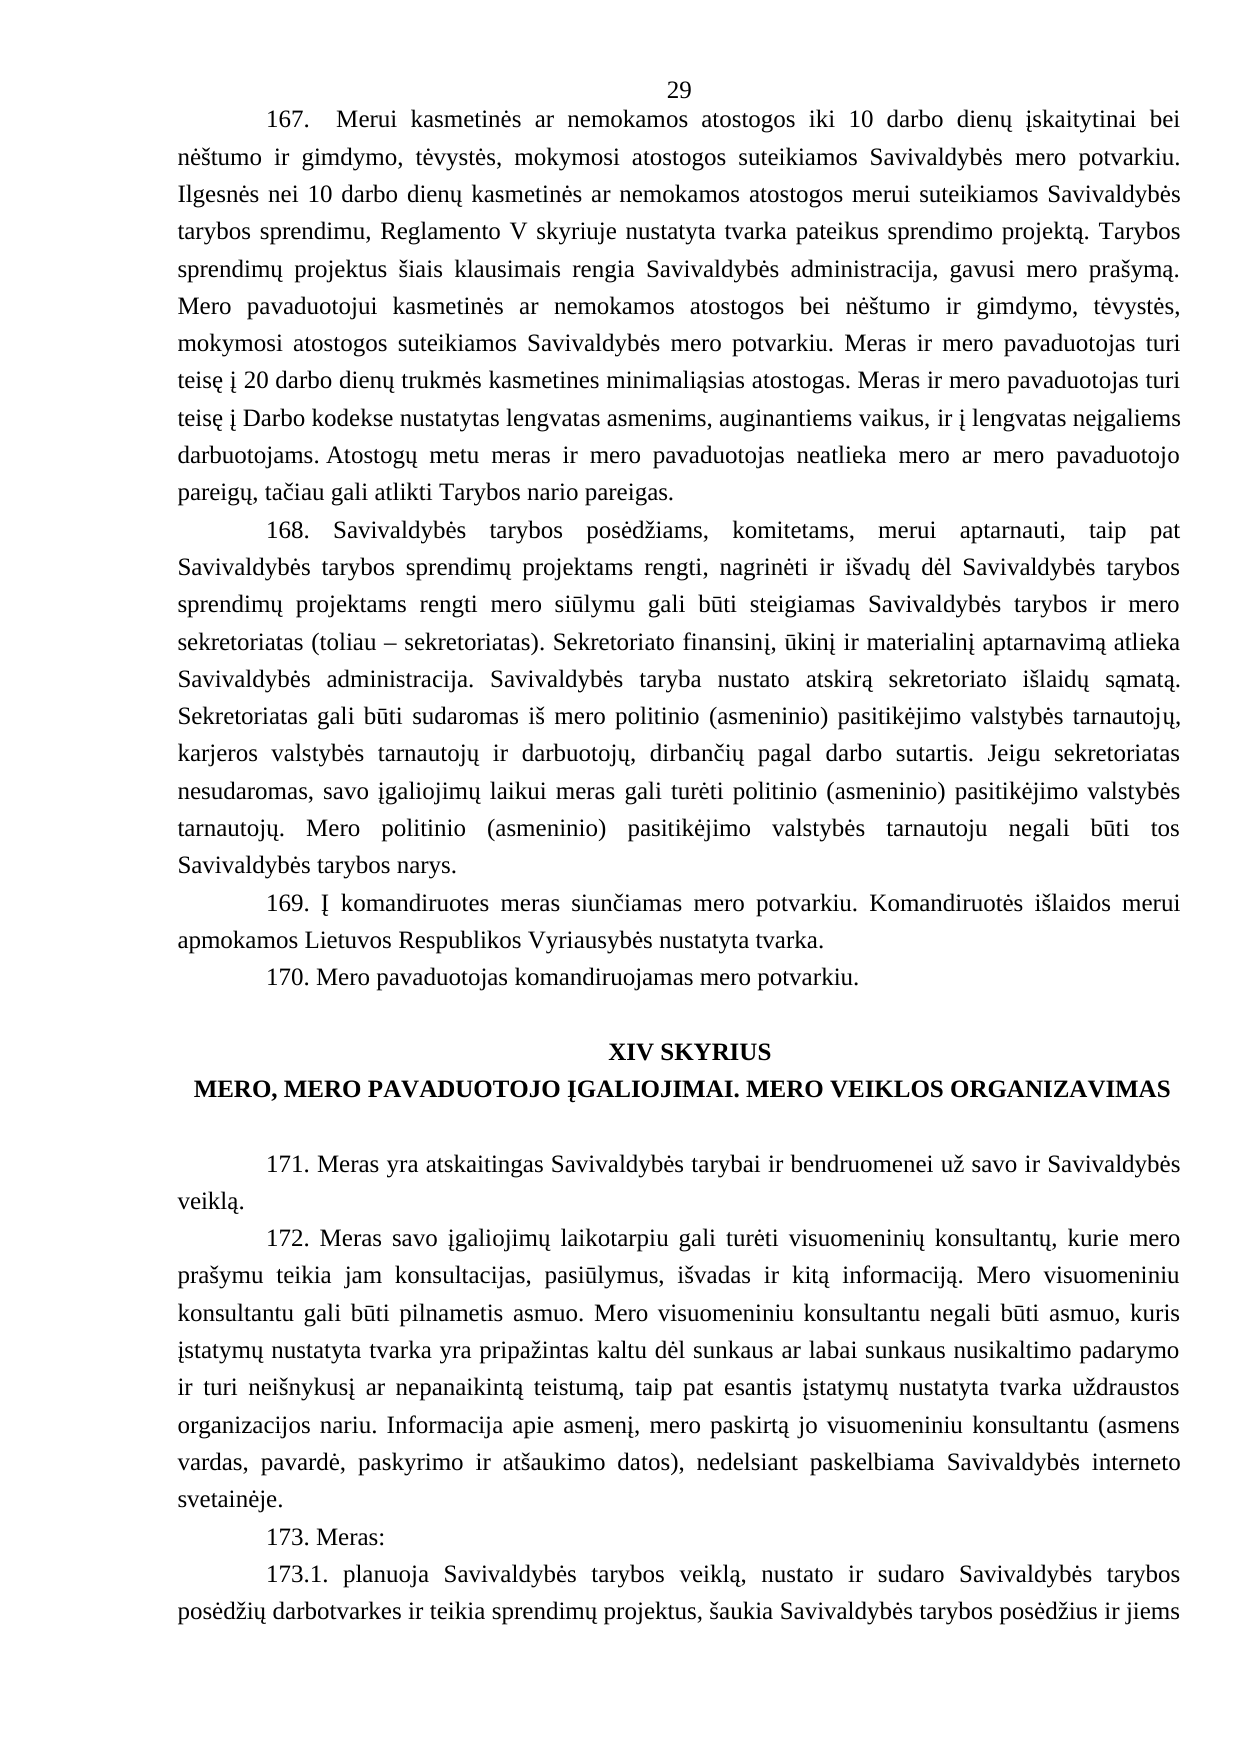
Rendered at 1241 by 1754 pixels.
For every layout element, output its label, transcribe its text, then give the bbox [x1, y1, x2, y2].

text 173.1. planuoja Savivaldybės tarybos veiklą, nustato ir sudaro Savivaldybės tarybos posėdžių darbotvarkes ir teikia sprendimų projektus, šaukia Savivaldybės tarybos posėdžius ir jiems [177, 1559, 1181, 1625]
text 170. Mero pavaduotojas komandiruojamas mero potvarkiu. [177, 962, 1181, 991]
text 171. Meras yra atskaitingas Savivaldybės tarybai ir bendruomenei už savo ir Savivaldybės veiklą. [177, 1149, 1181, 1215]
text 169. Į komandiruotes meras siunčiamas mero potvarkiu. Komandiruotės išlaidos merui apmokamos Lietuvos Respublikos Vyriausybės nustatyta tvarka. [177, 888, 1181, 954]
text 173. Meras: [177, 1522, 1181, 1550]
subtitle XIV SKYRIUS [177, 1037, 1181, 1066]
subtitle MERO, MERO PAVADUOTOJO ĮGALIOJIMAI. MERO VEIKLOS ORGANIZAVIMAS [177, 1074, 1181, 1103]
text 167. Merui kasmetinės ar nemokamos atostogos iki 10 darbo dienų įskaitytinai bei nėštumo ir gimdymo, tėvystės, mokymosi atostogos suteikiamos Savivaldybės mero potvarkiu. Ilgesnės nei 10 darbo dienų kasmetinės ar nemokamos atostogos merui suteikiamos Savivaldybės tarybos sprendimu, Reglamento V skyriuje nustatyta tvarka pateikus sprendimo projektą. Tarybos sprendimų projektus šiais klausimais rengia Savivaldybės administracija, gavusi mero prašymą. Mero pavaduotojui kasmetinės ar nemokamos atostogos bei nėštumo ir gimdymo, tėvystės, mokymosi atostogos suteikiamos Savivaldybės mero potvarkiu. Meras ir mero pavaduotojas turi teisę į 20 darbo dienų trukmės kasmetines minimaliąsias atostogas. Meras ir mero pavaduotojas turi teisę į Darbo kodekse nustatytas lengvatas asmenims, auginantiems vaikus, ir į lengvatas neįgaliems darbuotojams. Atostogų metu meras ir mero pavaduotojas neatlieka mero ar mero pavaduotojo pareigų, tačiau gali atlikti Tarybos nario pareigas. [177, 104, 1181, 506]
text 172. Meras savo įgaliojimų laikotarpiu gali turėti visuomeninių konsultantų, kurie mero prašymu teikia jam konsultacijas, pasiūlymus, išvadas ir kitą informaciją. Mero visuomeniniu konsultantu gali būti pilnametis asmuo. Mero visuomeniniu konsultantu negali būti asmuo, kuris įstatymų nustatyta tvarka yra pripažintas kaltu dėl sunkaus ar labai sunkaus nusikaltimo padarymo ir turi neišnykusį ar nepanaikintą teistumą, taip pat esantis įstatymų nustatyta tvarka uždraustos organizacijos nariu. Informacija apie asmenį, mero paskirtą jo visuomeniniu konsultantu (asmens vardas, pavardė, paskyrimo ir atšaukimo datos), nedelsiant paskelbiama Savivaldybės interneto svetainėje. [177, 1223, 1181, 1513]
text 168. Savivaldybės tarybos posėdžiams, komitetams, merui aptarnauti, taip pat Savivaldybės tarybos sprendimų projektams rengti, nagrinėti ir išvadų dėl Savivaldybės tarybos sprendimų projektams rengti mero siūlymu gali būti steigiamas Savivaldybės tarybos ir mero sekretoriatas (toliau – sekretoriatas). Sekretoriato finansinį, ūkinį ir materialinį aptarnavimą atlieka Savivaldybės administracija. Savivaldybės taryba nustato atskirą sekretoriato išlaidų sąmatą. Sekretoriatas gali būti sudaromas iš mero politinio (asmeninio) pasitikėjimo valstybės tarnautojų, karjeros valstybės tarnautojų ir darbuotojų, dirbančių pagal darbo sutartis. Jeigu sekretoriatas nesudaromas, savo įgaliojimų laikui meras gali turėti politinio (asmeninio) pasitikėjimo valstybės tarnautojų. Mero politinio (asmeninio) pasitikėjimo valstybės tarnautoju negali būti tos Savivaldybės tarybos narys. [177, 515, 1181, 879]
